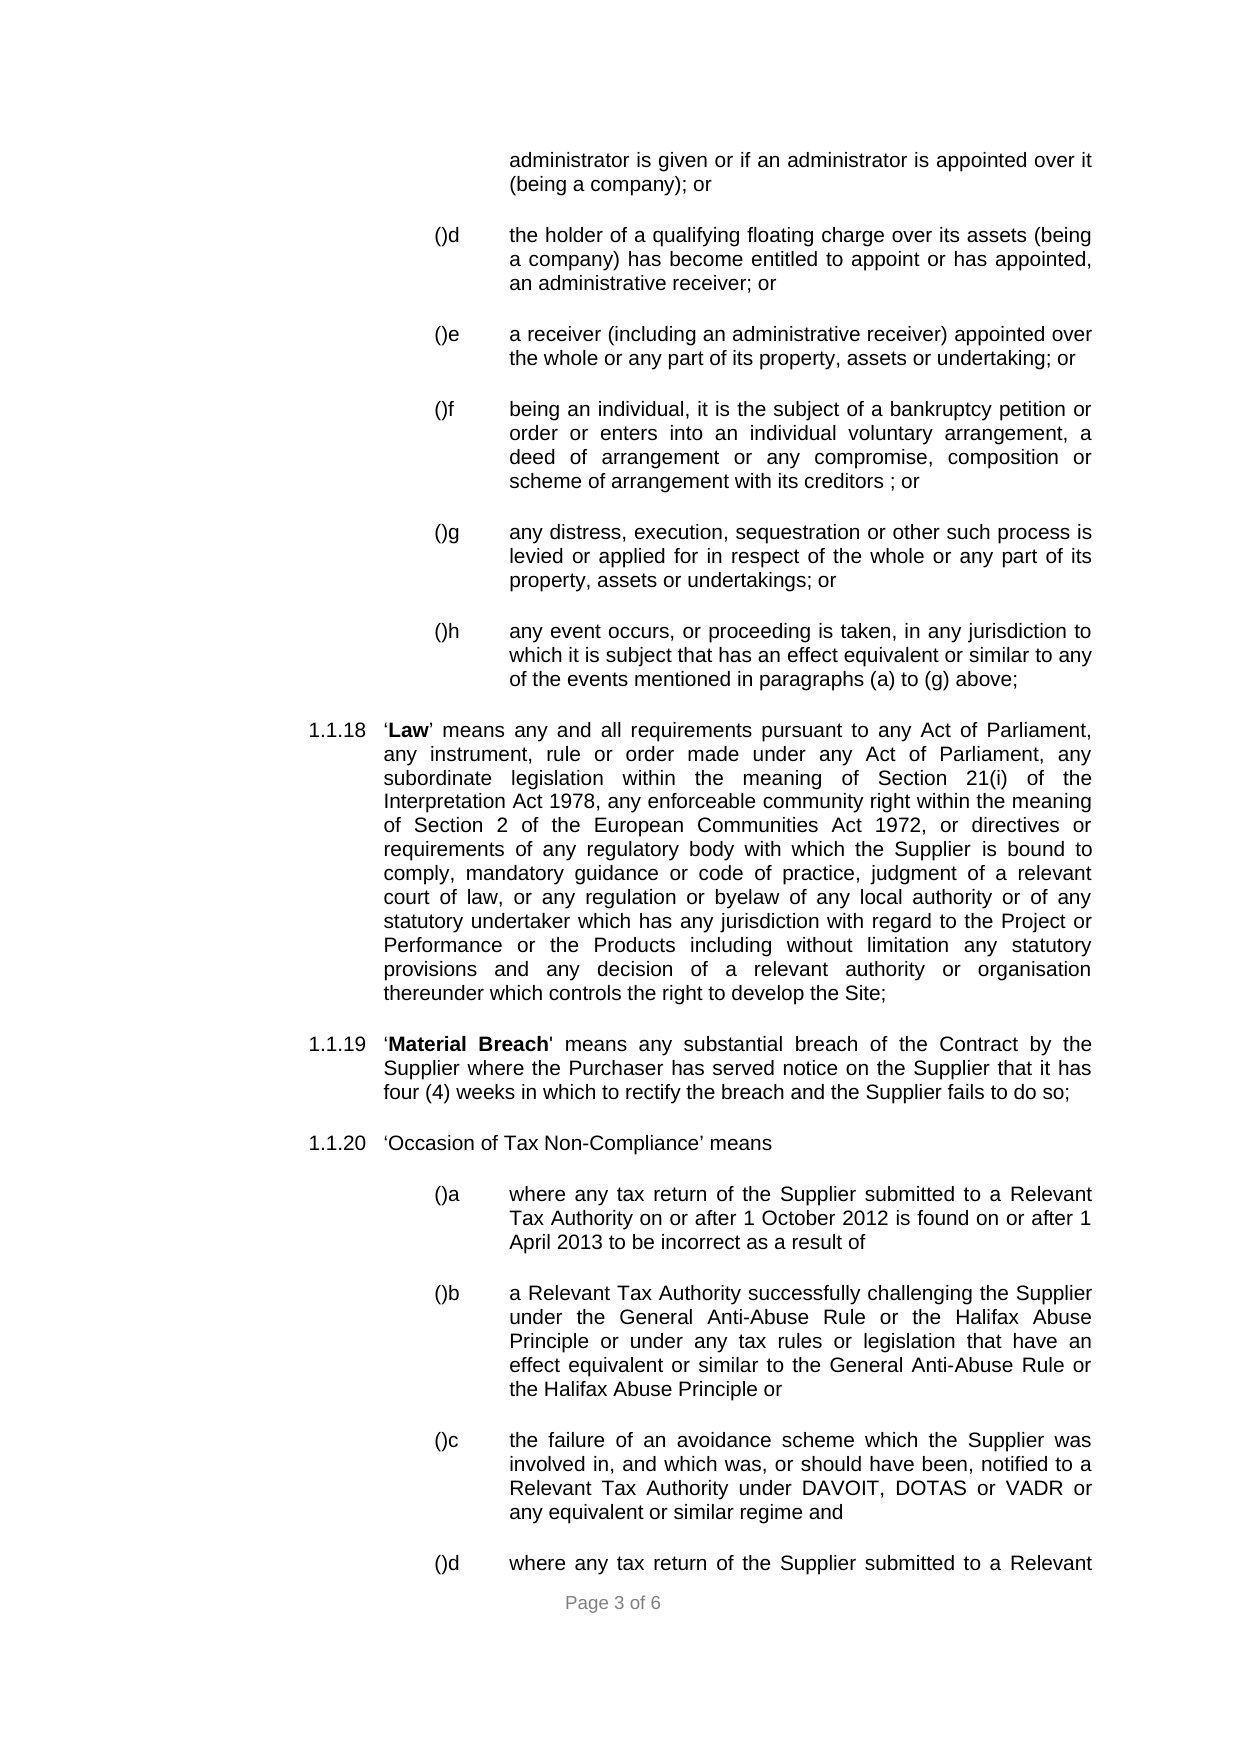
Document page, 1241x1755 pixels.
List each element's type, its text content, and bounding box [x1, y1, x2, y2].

subtitle ‘Law’ means any and all requirements pursuant to any Act of Parliament, any instrument, rule or order made under any Act of Parliament, any subordinate legislation within the meaning of Section 21(i) of the Interpretation Act 1978, any enforceable community right within the meaning of Section 2 of the European Communities Act 1972, or directives or requirements of any regulatory body with which the Supplier is bound to comply, mandatory guidance or code of practice, judgment of a relevant court of law, or any regulation or byelaw of any local authority or of any statutory undertaker which has any jurisdiction with regard to the Project or Performance or the Products including without limitation any statutory provisions and any decision of a relevant authority or organisation thereunder which controls the right to develop the Site; [308, 717, 1093, 1005]
subtitle where any tax return of the Supplier submitted to a Relevant Tax Authority on or after 1 October 2012 is found on or after 1 April 2013 to be incorrect as a result of [434, 1182, 1093, 1254]
subtitle ‘Material Breach' means any substantial breach of the Contract by the Supplier where the Purchaser has served notice on the Supplier that it has four (4) weeks in which to rectify the breach and the Supplier fails to do so; [308, 1032, 1093, 1104]
subtitle any distress, execution, sequestration or other such process is levied or applied for in respect of the whole or any part of its property, assets or undertakings; or [434, 519, 1093, 591]
subtitle ‘Occasion of Tax Non-Compliance’ means [308, 1131, 1093, 1155]
subtitle being an individual, it is the subject of a bankruptcy petition or order or enters into an individual voluntary arrangement, a deed of arrangement or any compromise, composition or scheme of arrangement with its creditors ; or [434, 397, 1093, 492]
subtitle the holder of a qualifying floating charge over its assets (being a company) has become entitled to appoint or has appointed, an administrative receiver; or [434, 223, 1093, 294]
subtitle where any tax return of the Supplier submitted to a Relevant [434, 1551, 1093, 1575]
subtitle the failure of an avoidance scheme which the Supplier was involved in, and which was, or should have been, notified to a Relevant Tax Authority under DAVOIT, DOTAS or VADR or any equivalent or similar regime and [434, 1428, 1093, 1524]
subtitle any event occurs, or proceeding is taken, in any jurisdiction to which it is subject that has an effect equivalent or similar to any of the events mentioned in paragraphs (a) to (g) above; [434, 618, 1093, 690]
subtitle administrator is given or if an administrator is appointed over it (being a company); or [434, 148, 1093, 196]
subtitle a receiver (including an administrative receiver) appointed over the whole or any part of its property, assets or undertaking; or [434, 322, 1093, 369]
subtitle a Relevant Tax Authority successfully challenging the Supplier under the General Anti-Abuse Rule or the Halifax Abuse Principle or under any tax rules or legislation that have an effect equivalent or similar to the General Anti-Abuse Rule or the Halifax Abuse Principle or [434, 1281, 1093, 1401]
